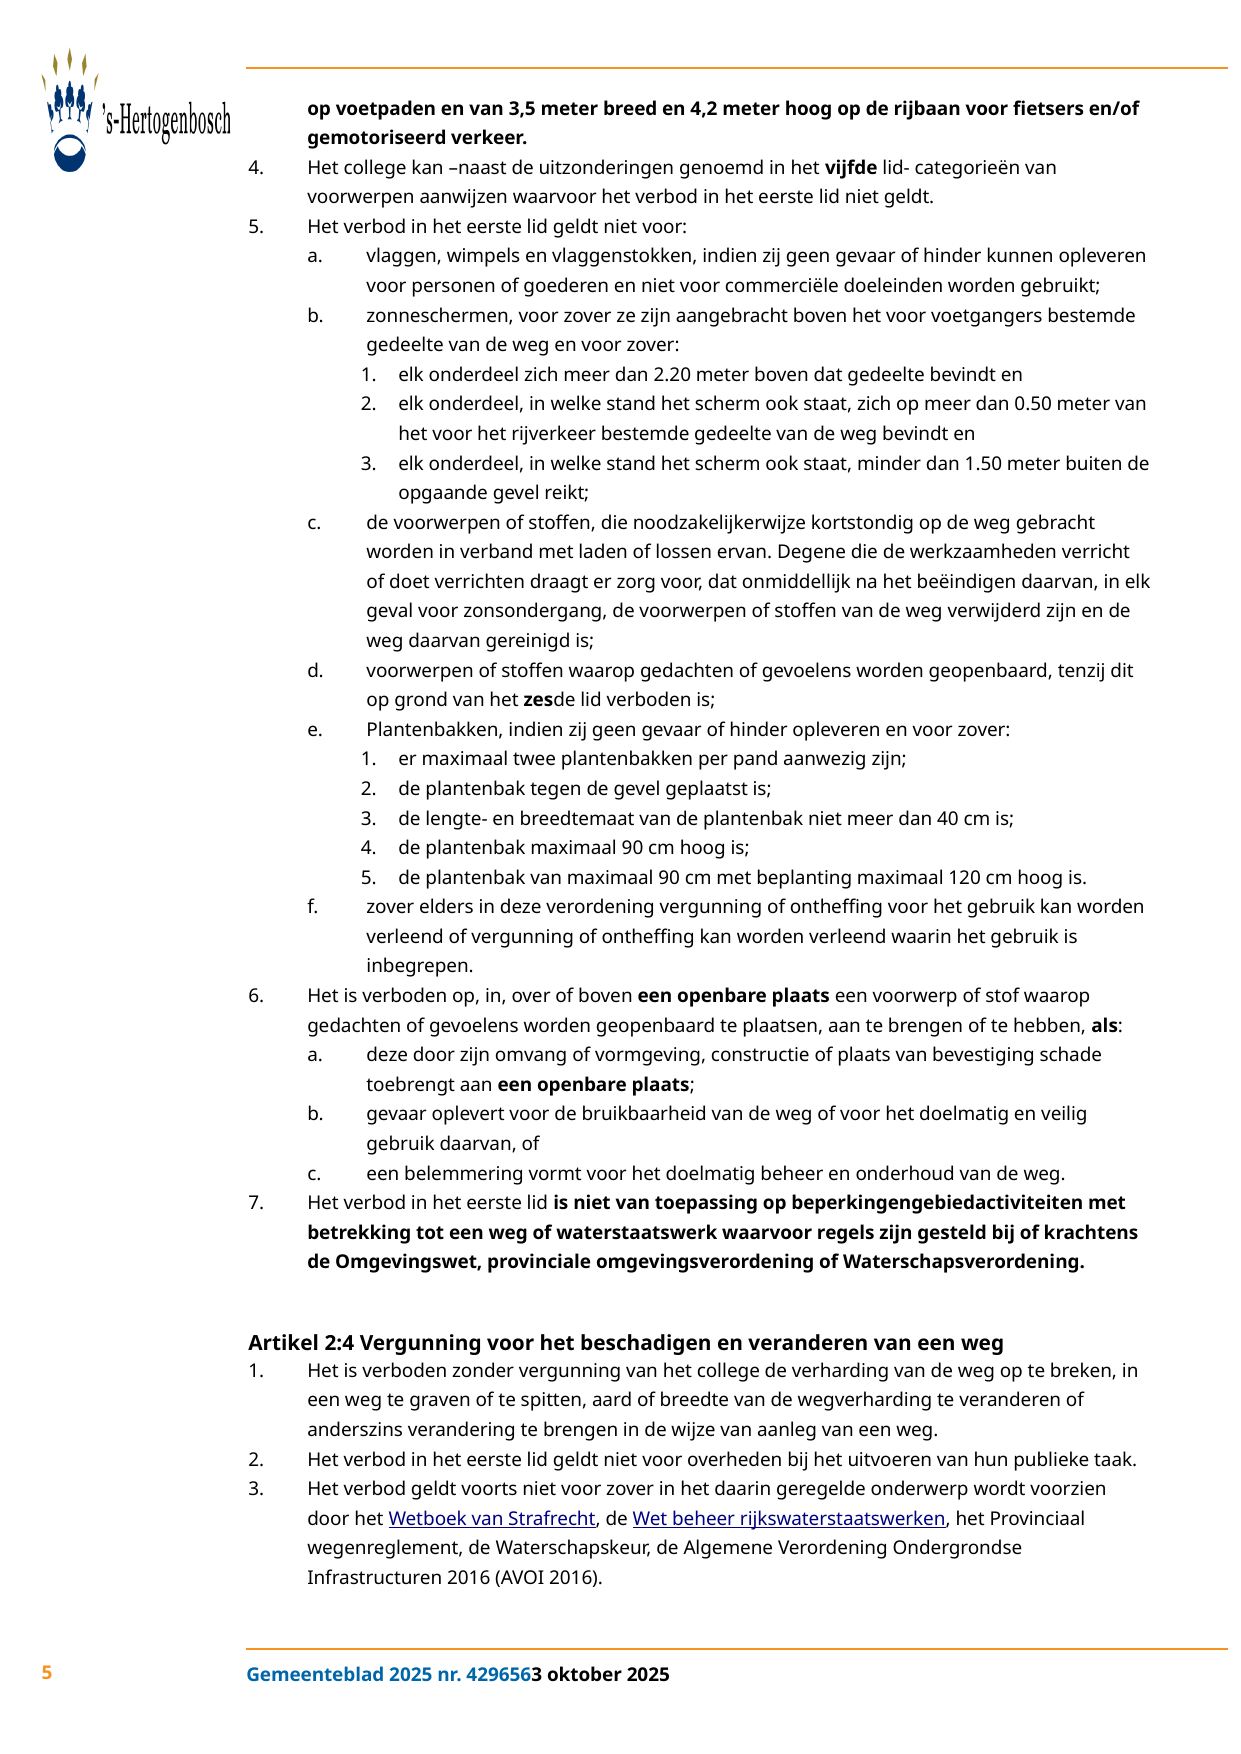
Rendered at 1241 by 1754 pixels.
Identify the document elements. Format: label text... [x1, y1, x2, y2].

list er maximaal twee plantenbakken per pand aanwezig zijn; [361, 746, 1152, 771]
list een belemmering vormt voor het doelmatig beheer en onderhoud van de weg. [307, 1160, 1152, 1186]
list Het verbod in het eerste lid is niet van toepassing op beperkingengebiedactiviteiten met betrekking tot een weg of waterstaatswerk waarvoor regels zijn gesteld bij of krachtens de Omgevingswet, provinciale omgevingsverordening of Waterschapsverordening. [248, 1189, 1152, 1274]
list de lengte- en breedtemaat van de plantenbak niet meer dan 40 cm is; [361, 805, 1152, 831]
list zonneschermen, voor zover ze zijn aangebracht boven het voor voetgangers bestemde gedeelte van de weg en voor zover: [307, 302, 1152, 357]
list Het verbod in het eerste lid geldt niet voor: [248, 213, 1152, 239]
list Plantenbakken, indien zij geen gevaar of hinder opleveren en voor zover: [307, 716, 1152, 742]
picture [41, 47, 231, 172]
list Het verbod in het eerste lid geldt niet voor overheden bij het uitvoeren van hun publieke taak. [248, 1446, 1152, 1471]
list de plantenbak van maximaal 90 cm met beplanting maximaal 120 cm hoog is. [361, 864, 1152, 890]
list elk onderdeel, in welke stand het scherm ook staat, minder dan 1.50 meter buiten de opgaande gevel reikt; [361, 450, 1152, 505]
list elk onderdeel zich meer dan 2.20 meter boven dat gedeelte bevindt en [361, 361, 1152, 387]
list de plantenbak tegen de gevel geplaatst is; [361, 775, 1152, 801]
list vlaggen, wimpels en vlaggenstokken, indien zij geen gevaar of hinder kunnen opleveren voor personen of goederen en niet voor commerciële doeleinden worden gebruikt; [307, 243, 1152, 298]
list de plantenbak maximaal 90 cm hoog is; [361, 834, 1152, 860]
list Het is verboden op, in, over of boven een openbare plaats een voorwerp of stof waarop gedachten of gevoelens worden geopenbaard te plaatsen, aan te brengen of te hebben, als: [248, 982, 1152, 1038]
list voorwerpen of stoffen waarop gedachten of gevoelens worden geopenbaard, tenzij dit op grond van het zesde lid verboden is; [307, 657, 1152, 712]
list Het college kan –naast de uitzonderingen genoemd in het vijfde lid- categorieën van voorwerpen aanwijzen waarvoor het verbod in het eerste lid niet geldt. [248, 154, 1152, 209]
text Artikel 2:4 Vergunning voor het beschadigen en veranderen van een weg [248, 1328, 1152, 1357]
list Het is verboden zonder vergunning van het college de verharding van de weg op te breken, in een weg te graven of te spitten, aard of breedte van de wegverharding te veranderen of anderszins verandering te brengen in de wijze van aanleg van een weg. [248, 1357, 1152, 1442]
list op voetpaden en van 3,5 meter breed en 4,2 meter hoog op de rijbaan voor fietsers en/of gemotoriseerd verkeer. [248, 95, 1152, 150]
list zover elders in deze verordening vergunning of ontheffing voor het gebruik kan worden verleend of vergunning of ontheffing kan worden verleend waarin het gebruik is inbegrepen. [307, 893, 1152, 978]
list de voorwerpen of stoffen, die noodzakelijkerwijze kortstondig op de weg gebracht worden in verband met laden of lossen ervan. Degene die de werkzaamheden verricht of doet verrichten draagt er zorg voor, dat onmiddellijk na het beëindigen daarvan, in elk geval voor zonsondergang, de voorwerpen of stoffen van de weg verwijderd zijn en de weg daarvan gereinigd is; [307, 509, 1152, 653]
list Het verbod geldt voorts niet voor zover in het daarin geregelde onderwerp wordt voorzien door het Wetboek van Strafrecht, de Wet beheer rijkswaterstaatswerken, het Provinciaal wegenreglement, de Waterschapskeur, de Algemene Verordening Ondergrondse Infrastructuren 2016 (AVOI 2016). [248, 1475, 1152, 1590]
list deze door zijn omvang of vormgeving, constructie of plaats van bevestiging schade toebrengt aan een openbare plaats; [307, 1041, 1152, 1097]
list gevaar oplevert voor de bruikbaarheid van de weg of voor het doelmatig en veilig gebruik daarvan, of [307, 1101, 1152, 1156]
list elk onderdeel, in welke stand het scherm ook staat, zich op meer dan 0.50 meter van het voor het rijverkeer bestemde gedeelte van de weg bevindt en [361, 391, 1152, 446]
